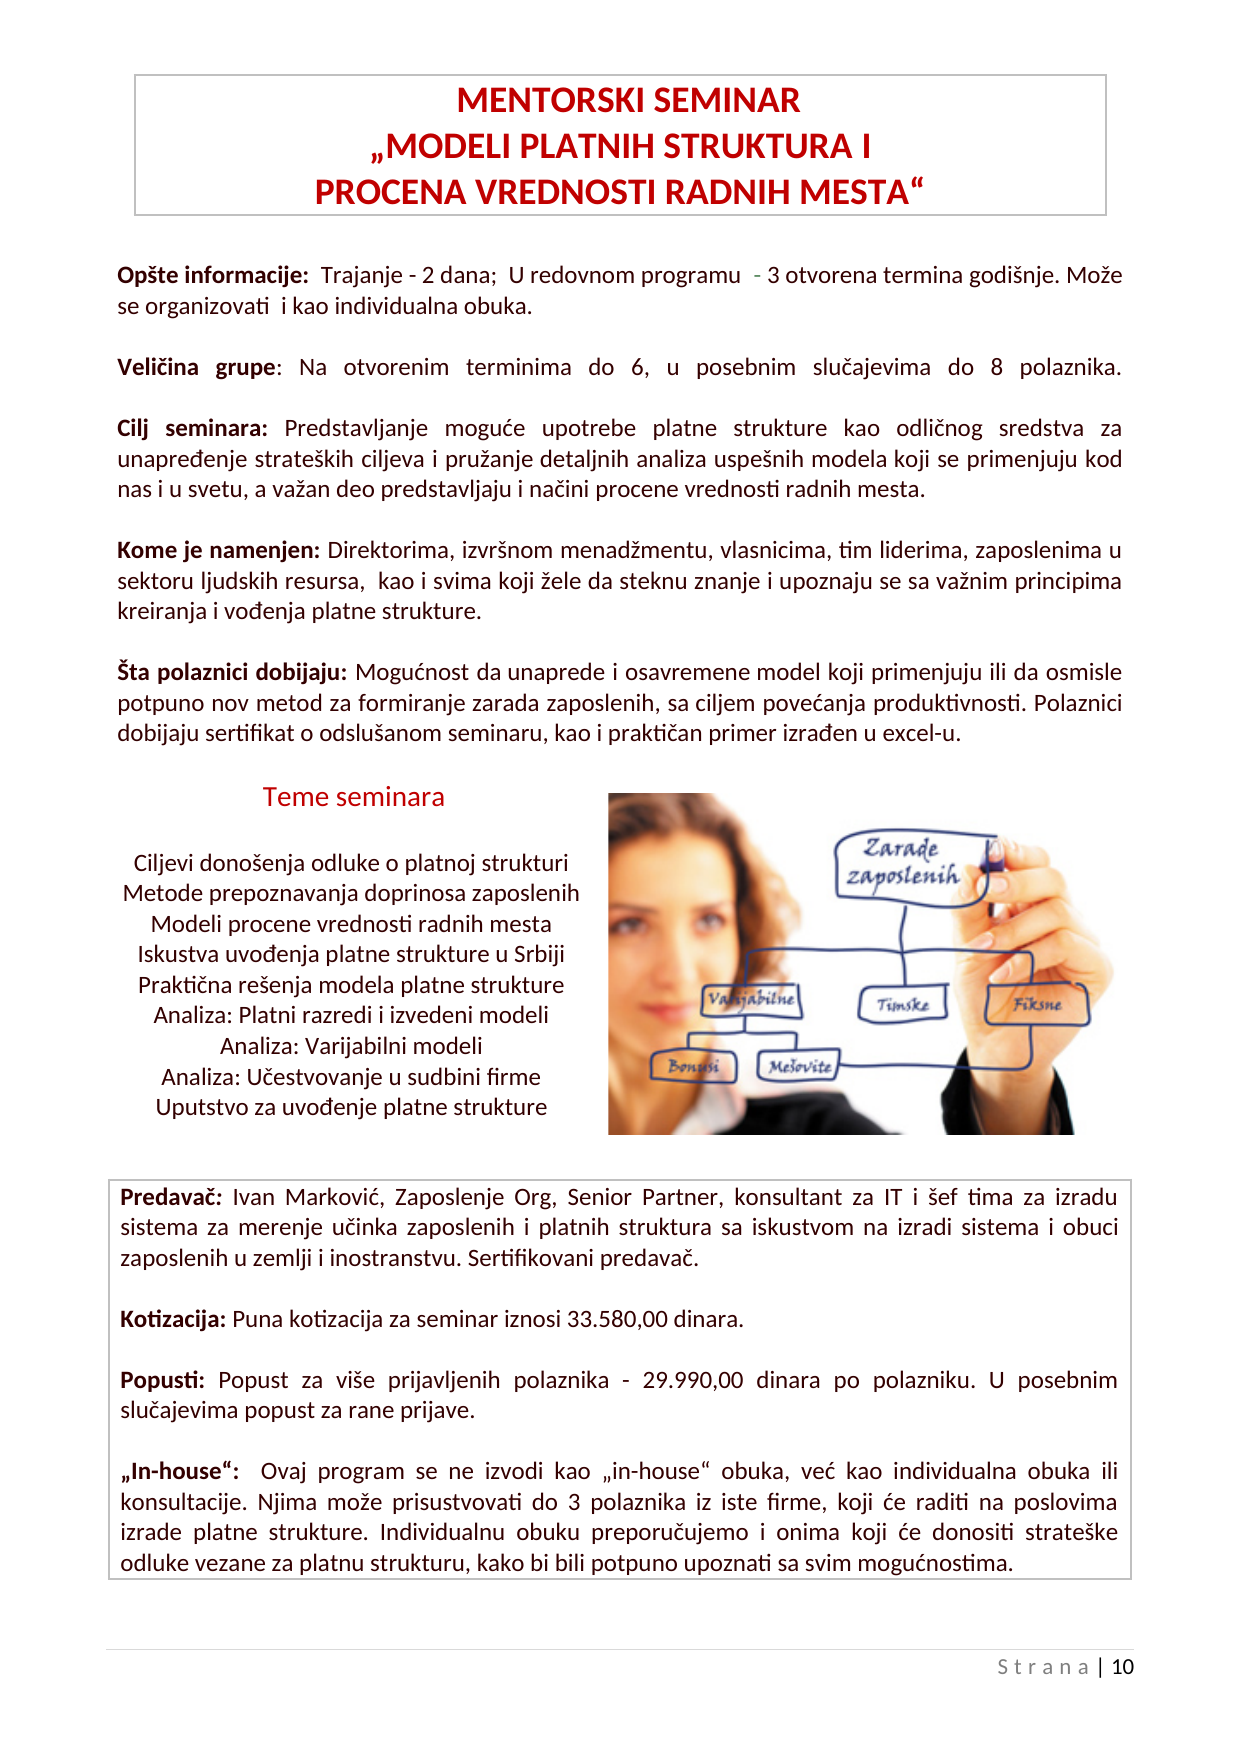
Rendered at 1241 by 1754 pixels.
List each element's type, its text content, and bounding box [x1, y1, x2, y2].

table_header Predavač: Ivan Marković, Zaposlenje Org, Senior Partner, konsultant za IT i šef tima za izradu sistema za merenje učinka zaposlenih i platnih struktura sa iskustvom na izradi sistema i obuci zaposlenih u zemlji i inostranstvu. Sertifikovani predavač. Kotizacija: Puna kotizacija za seminar iznosi 33.580,00 dinara. Popusti: Popust za više prijavljenih polaznika - 29.990,00 dinara po polazniku. U posebnim slučajevima popust za rane prijave. „In-house“: Ovaj program se ne izvodi kao „in-house“ obuka, već kao individualna obuka ili konsultacije. Njima može prisustvovati do 3 polaznika iz iste firme, koji će raditi na poslovima izrade platne strukture. Individualnu obuku preporučujemo i onima koji će donositi strateške odluke vezane za platnu strukturu, kako bi bili potpuno upoznati sa svim mogućnostima. [110, 1181, 1130, 1577]
table_cell Ciljevi donošenja odluke o platnoj strukturi Metode prepoznavanja doprinosa zaposlenih Modeli procene vrednosti radnih mesta Iskustva uvođenja platne strukture u Srbiji Praktična rešenja modela platne strukture Analiza: Platni razredi i izvedeni modeli Analiza: Varijabilni modeli Analiza: Učestvovanje u sudbini firme Uputstvo za uvođenje platne strukture [106, 817, 597, 1150]
table_header Opšte informacije: Trajanje - 2 dana; U redovnom programu - 3 otvorena termina godišnje. Može se organizovati i kao individualna obuka. Veličina grupe: Na otvorenim terminima do 6, u posebnim slučajevima do 8 polaznika. Cilj seminara: Predstavljanje moguće upotrebe platne strukture kao odličnog sredstva za unapređenje strateških ciljeva i pružanje detaljnih analiza uspešnih modela koji se primenjuju kod nas i u svetu, a važan deo predstavljaju i načini procene vrednosti radnih mesta. Kome je namenjen: Direktorima, izvršnom menadžmentu, vlasnicima, tim liderima, zaposlenima u sektoru ljudskih resursa, kao i svima koji žele da steknu znanje i upoznaju se sa važnim principima kreiranja i vođenja platne strukture. Šta polaznici dobijaju: Mogućnost da unaprede i osavremene model koji primenjuju ili da osmisle potpuno nov metod za formiranje zarada zaposlenih, sa ciljem povećanja produktivnosti. Polaznici dobijaju sertifikat o odslušanom seminaru, kao i praktičan primer izrađen u excel-u. [106, 260, 1134, 778]
table_cell [597, 779, 1132, 1150]
table_cell Teme seminara [106, 779, 597, 817]
table_header MENTORSKI SEMINAR „MODELI PLATNIH STRUKTURA I PROCENA VREDNOSTI RADNIH MESTA“ [136, 76, 1105, 213]
